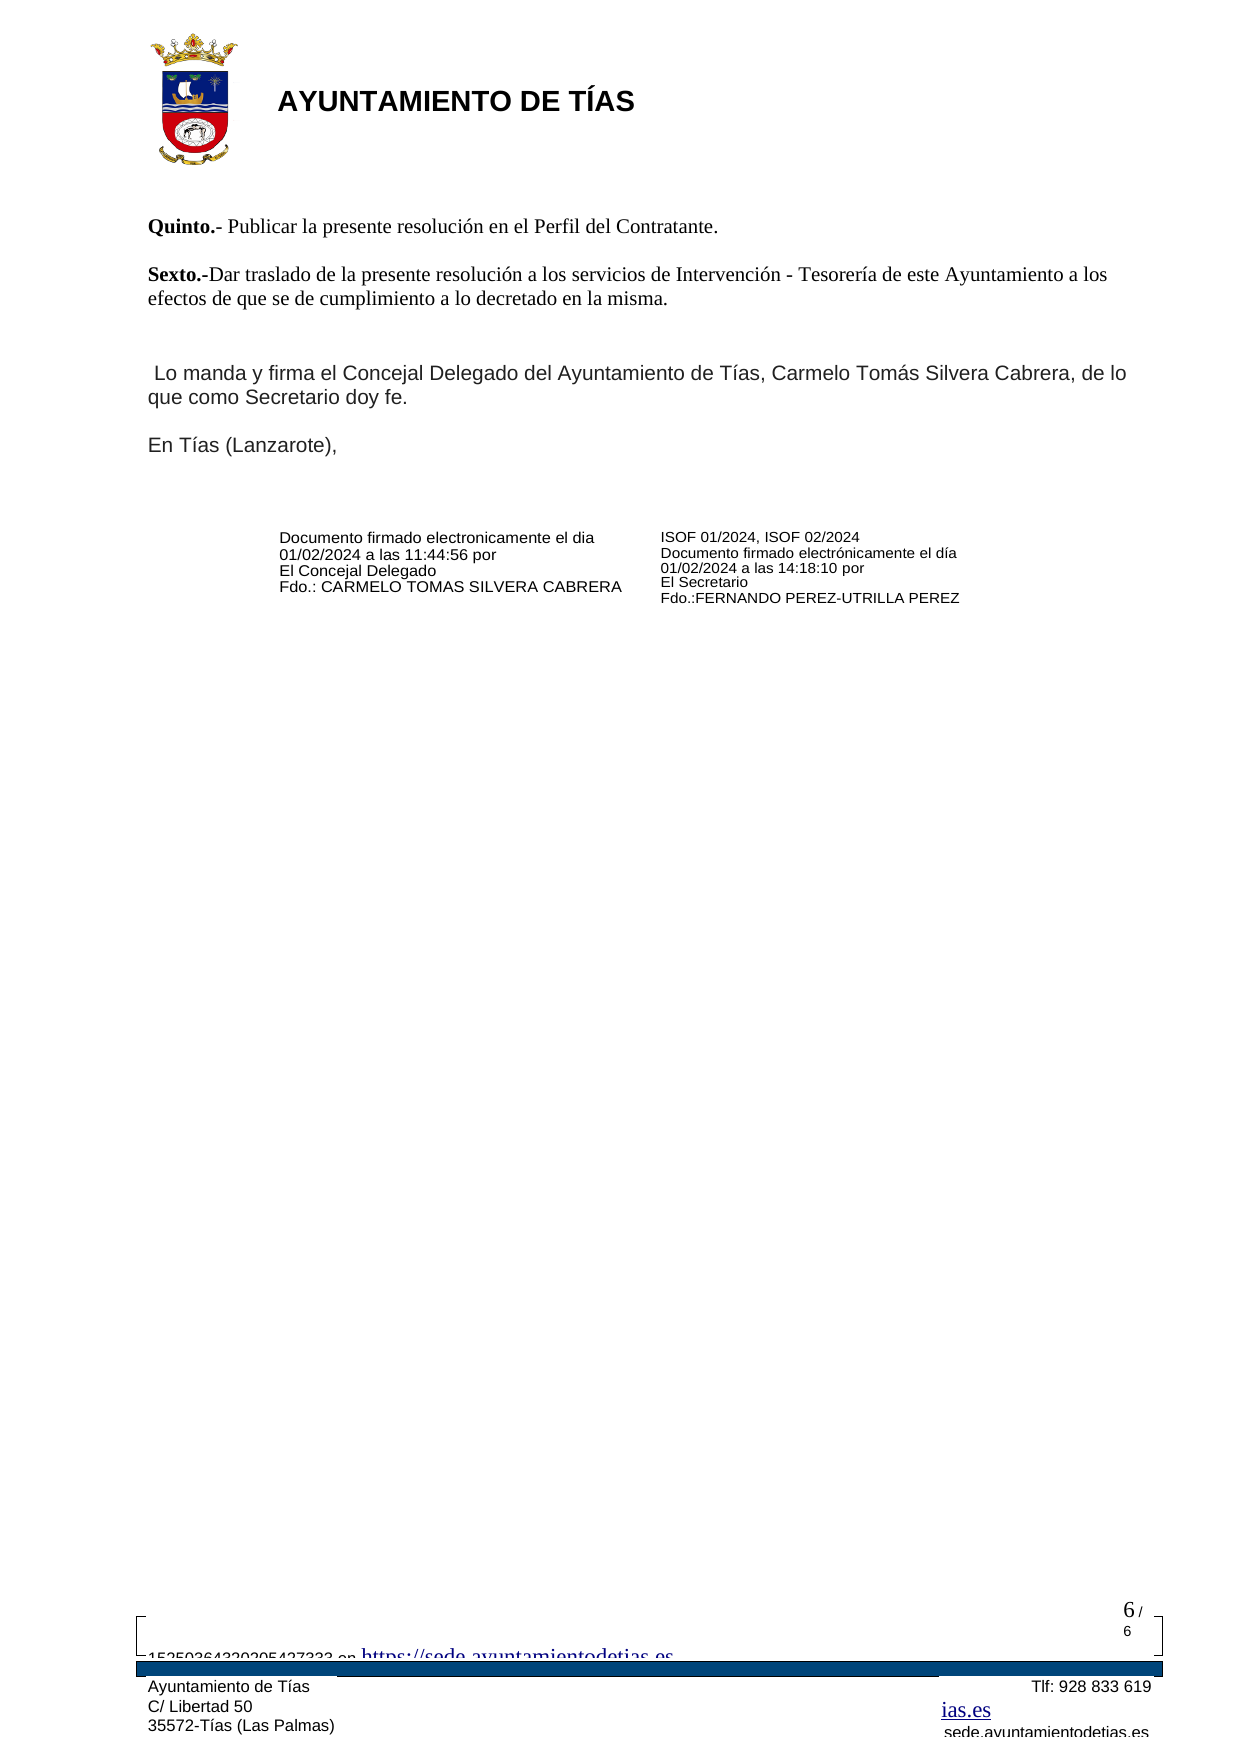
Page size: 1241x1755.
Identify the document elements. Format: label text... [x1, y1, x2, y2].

text Lo manda y firma el Concejal Delegado del Ayuntamiento de Tías, Carmelo Tomás Silvera Cabrera, de lo que como Secretario doy fe. [148, 361, 1161, 408]
text Quinto.- Publicar la presente resolución en el Perfil del Contratante. [148, 214, 1163, 238]
text ISOF 01/2024, ISOF 02/2024 [660, 529, 1163, 546]
text En Tías (Lanzarote), [148, 432, 1163, 456]
text Fdo.:FERNANDO PEREZ-UTRILLA PEREZ [660, 591, 1163, 607]
text El Secretario [660, 576, 1163, 591]
text El Concejal Delegado [279, 563, 622, 579]
text Fdo.: CARMELO TOMAS SILVERA CABRERA [279, 579, 622, 596]
text Documento firmado electrónicamente el día 01/02/2024 a las 14:18:10 por [660, 546, 1027, 576]
text Documento firmado electronicamente el dia 01/02/2024 a las 11:44:56 por [279, 531, 598, 563]
text Sexto.-Dar traslado de la presente resolución a los servicios de Intervención - Tesorería de este Ayuntamiento a los efectos de que se de cumplimiento a lo decretado en la misma. [148, 262, 1163, 310]
